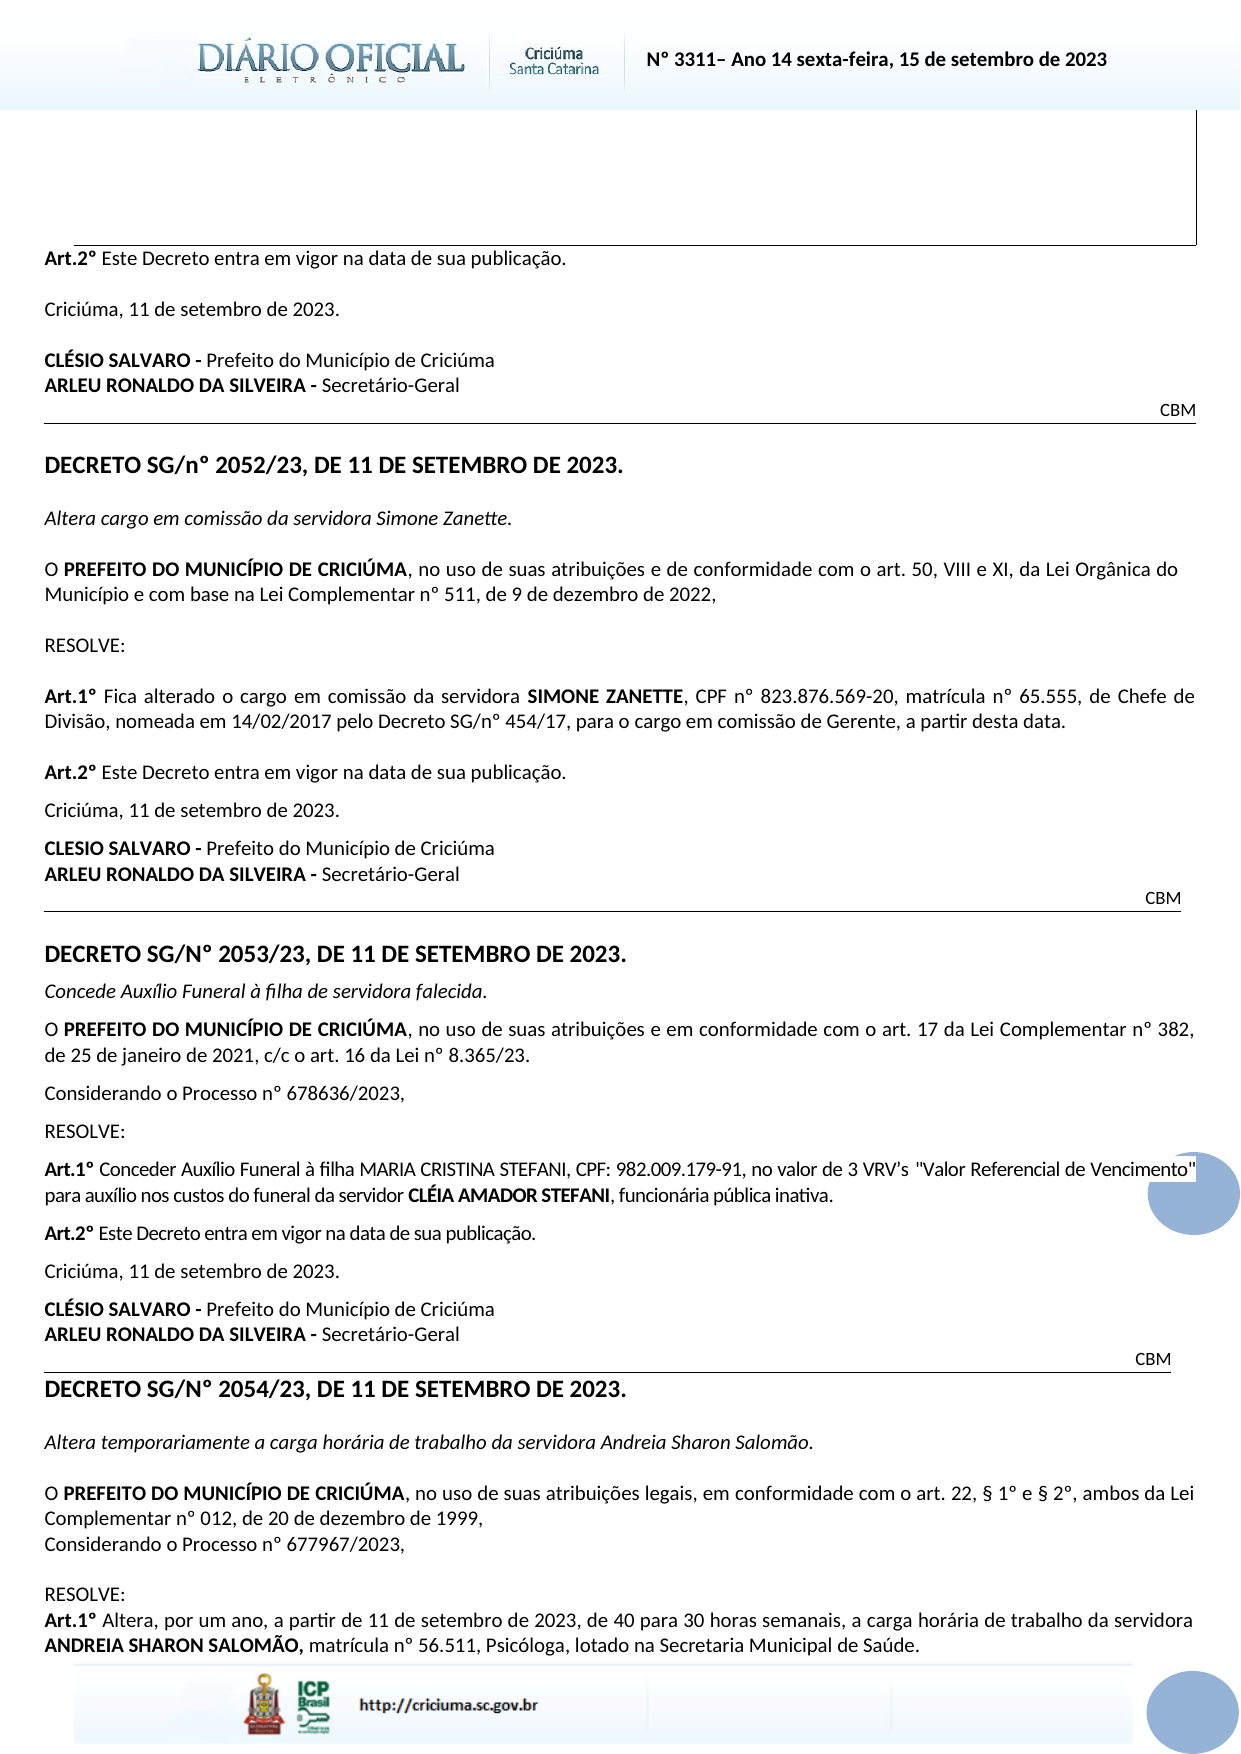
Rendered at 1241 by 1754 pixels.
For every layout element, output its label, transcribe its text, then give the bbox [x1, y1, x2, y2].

text CLÉSIO SALVARO - Prefeito do Município de Criciúma [44, 347, 1240, 372]
text O PREFEITO DO MUNICÍPIO DE CRICIÚMA, no uso de suas atribuições e em conformidade com o art. 17 da Lei Complementar nº 382, de 25 de janeiro de 2021, c/c o art. 16 da Lei nº 8.365/23. [44, 1017, 1196, 1067]
text Altera temporariamente a carga horária de trabalho da servidora Andreia Sharon Salomão. [44, 1429, 1181, 1454]
text CBM [44, 886, 1181, 911]
text Art.1º Conceder Auxílio Funeral à filha MARIA CRISTINA STEFANI, CPF: 982.009.179-91, no valor de 3 VRV’s "Valor Referencial de Vencimento" para auxílio nos custos do funeral da servidor CLÉIA AMADOR STEFANI, funcionária pública inativa. [44, 1156, 1172, 1207]
text RESOLVE: [44, 1582, 1196, 1607]
text Concede Auxílio Funeral à filha de servidora falecida. [44, 978, 1196, 1004]
text RESOLVE: [44, 1118, 1196, 1144]
text Considerando o Processo nº 677967/2023, [44, 1531, 1196, 1556]
text Art.2º Este Decreto entra em vigor na data de sua publicação. [44, 759, 1181, 785]
text CBM [44, 398, 1196, 423]
text Criciúma, 11 de setembro de 2023. [44, 296, 1196, 321]
list DECRETO SG/Nº 2053/23, DE 11 DE SETEMBRO DE 2023. [44, 938, 1194, 968]
text ARLEU RONALDO DA SILVEIRA - Secretário-Geral [44, 1322, 1171, 1347]
text Art.1º Altera, por um ano, a partir de 11 de setembro de 2023, de 40 para 30 horas semanais, a carga horária de trabalho da servidora ANDREIA SHARON SALOMÃO, matrícula nº 56.511, Psicóloga, lotado na Secretaria Municipal de Saúde. [44, 1607, 1196, 1658]
text DECRETO SG/nº 2052/23, DE 11 DE SETEMBRO DE 2023. [44, 449, 1196, 480]
text DECRETO SG/Nº 2054/23, DE 11 DE SETEMBRO DE 2023. [44, 1373, 1196, 1404]
text O PREFEITO DO MUNICÍPIO DE CRICIÚMA, no uso de suas atribuições e de conformidade com o art. 50, VIII e XI, da Lei Orgânica do Município e com base na Lei Complementar nº 511, de 9 de dezembro de 2022, [44, 556, 1181, 607]
text Criciúma, 11 de setembro de 2023. [44, 797, 1181, 823]
text Art.1º Fica alterado o cargo em comissão da servidora SIMONE ZANETTE, CPF nº 823.876.569-20, matrícula nº 65.555, de Chefe de Divisão, nomeada em 14/02/2017 pelo Decreto SG/nº 454/17, para o cargo em comissão de Gerente, a partir desta data. [44, 683, 1196, 734]
text CLESIO SALVARO - Prefeito do Município de Criciúma [44, 836, 1196, 861]
text CBM [44, 1347, 1171, 1372]
text Art.2º Este Decreto entra em vigor na data de sua publicação. [44, 1220, 1196, 1245]
text Art.2º Este Decreto entra em vigor na data de sua publicação. [44, 245, 1196, 271]
text O PREFEITO DO MUNICÍPIO DE CRICIÚMA, no uso de suas atribuições legais, em conformidade com o art. 22, § 1º e § 2º, ambos da Lei Complementar nº 012, de 20 de dezembro de 1999, [44, 1480, 1196, 1531]
text RESOLVE: [44, 632, 1181, 658]
text ARLEU RONALDO DA SILVEIRA - Secretário-Geral [44, 372, 1240, 398]
text Criciúma, 11 de setembro de 2023. [44, 1258, 1171, 1283]
text Considerando o Processo nº 678636/2023, [44, 1080, 1196, 1106]
text CLÉSIO SALVARO - Prefeito do Município de Criciúma [44, 1296, 1171, 1322]
text ARLEU RONALDO DA SILVEIRA - Secretário-Geral [44, 861, 1196, 886]
text Altera cargo em comissão da servidora Simone Zanette. [44, 505, 1196, 531]
